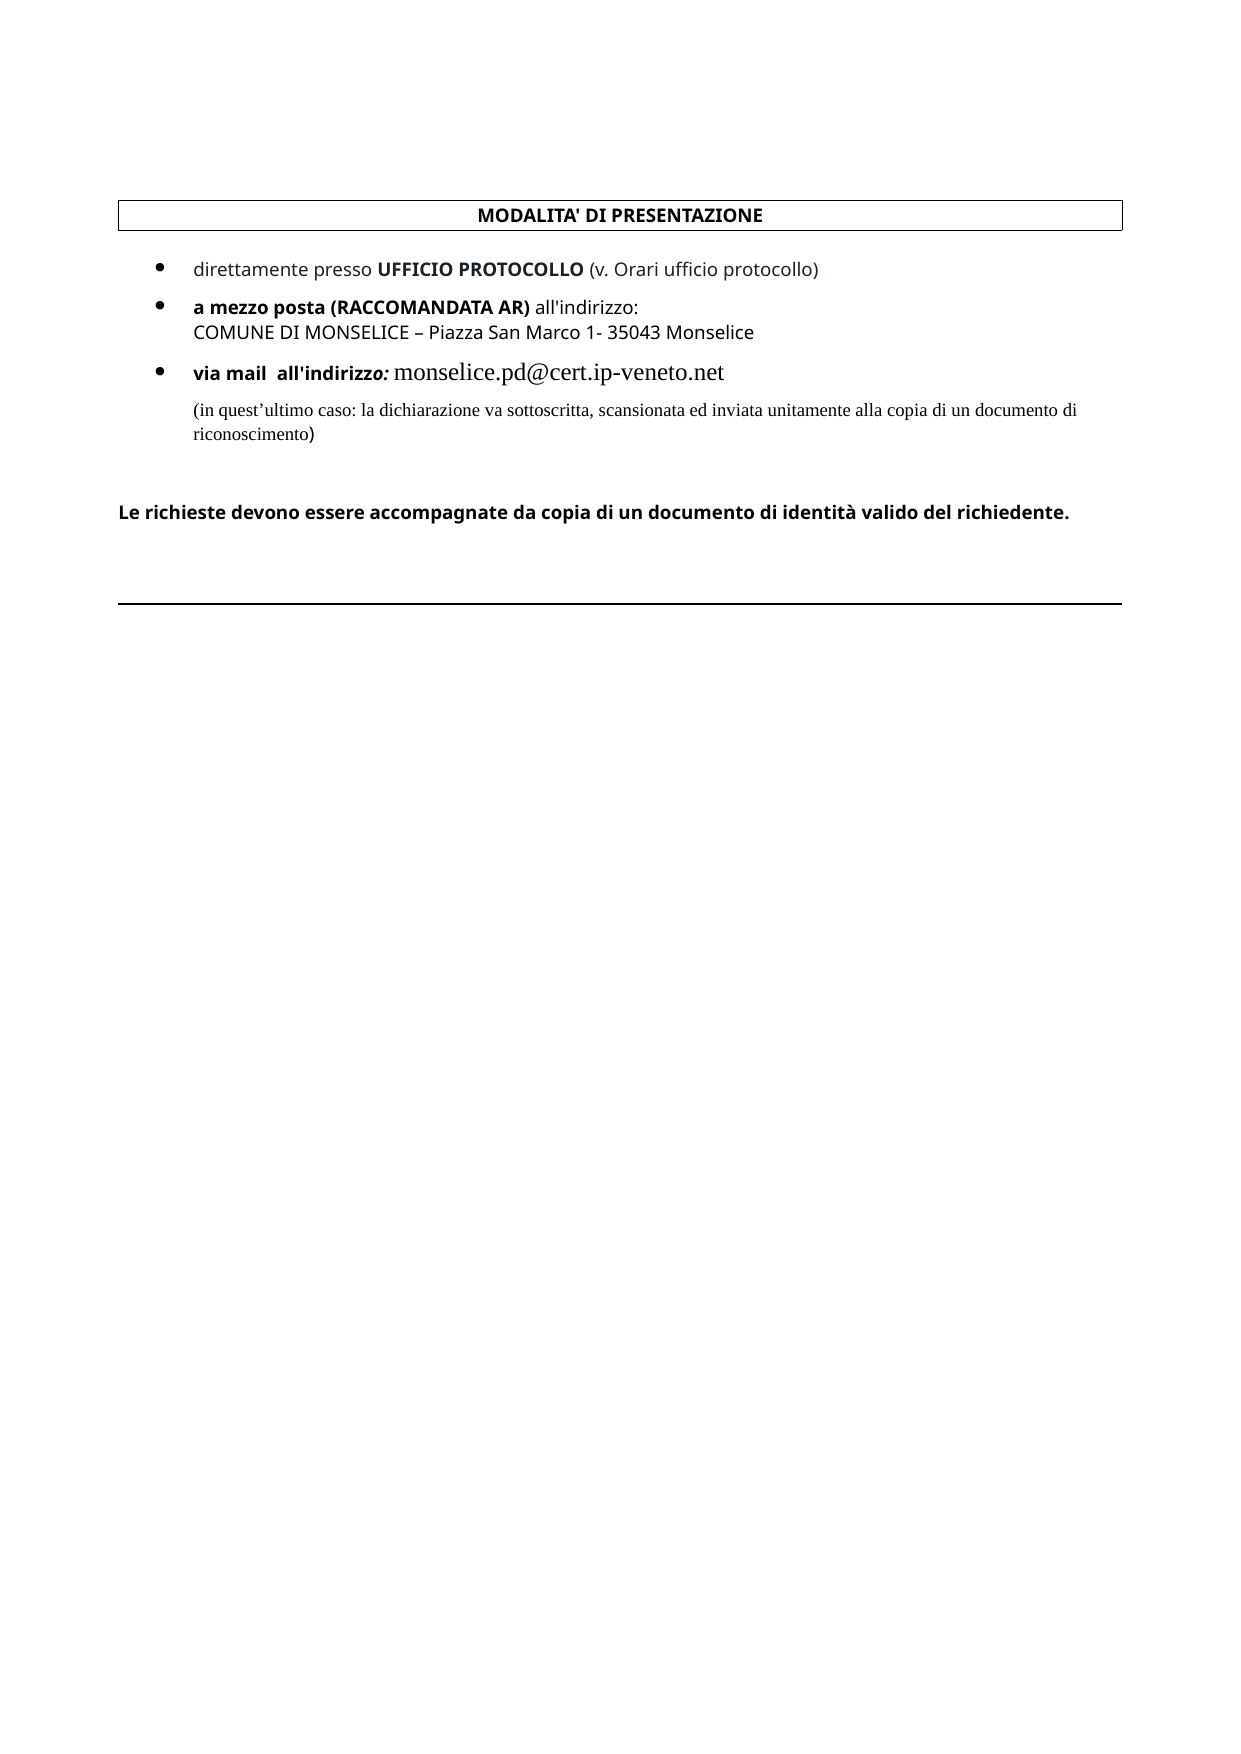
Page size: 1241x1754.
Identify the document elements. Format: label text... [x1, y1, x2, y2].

text Le richieste devono essere accompagnate da copia di un documento di identità valido del richiedente. [118, 499, 1122, 525]
text MODALITA' DI PRESENTAZIONE [119, 201, 1122, 230]
list a mezzo posta (RACCOMANDATA AR) all'indirizzo: COMUNE DI MONSELICE – Piazza San Marco 1- 35043 Monselice [156, 294, 1122, 345]
list via mail all'indirizzo: monselice.pd@cert.ip-veneto.net [156, 357, 1122, 386]
list (in quest’ultimo caso: la dichiarazione va sottoscritta, scansionata ed inviata unitamente alla copia di un documento di riconoscimento) [156, 399, 1122, 446]
list direttamente presso UFFICIO PROTOCOLLO (v. Orari ufficio protocollo) [156, 256, 1122, 281]
